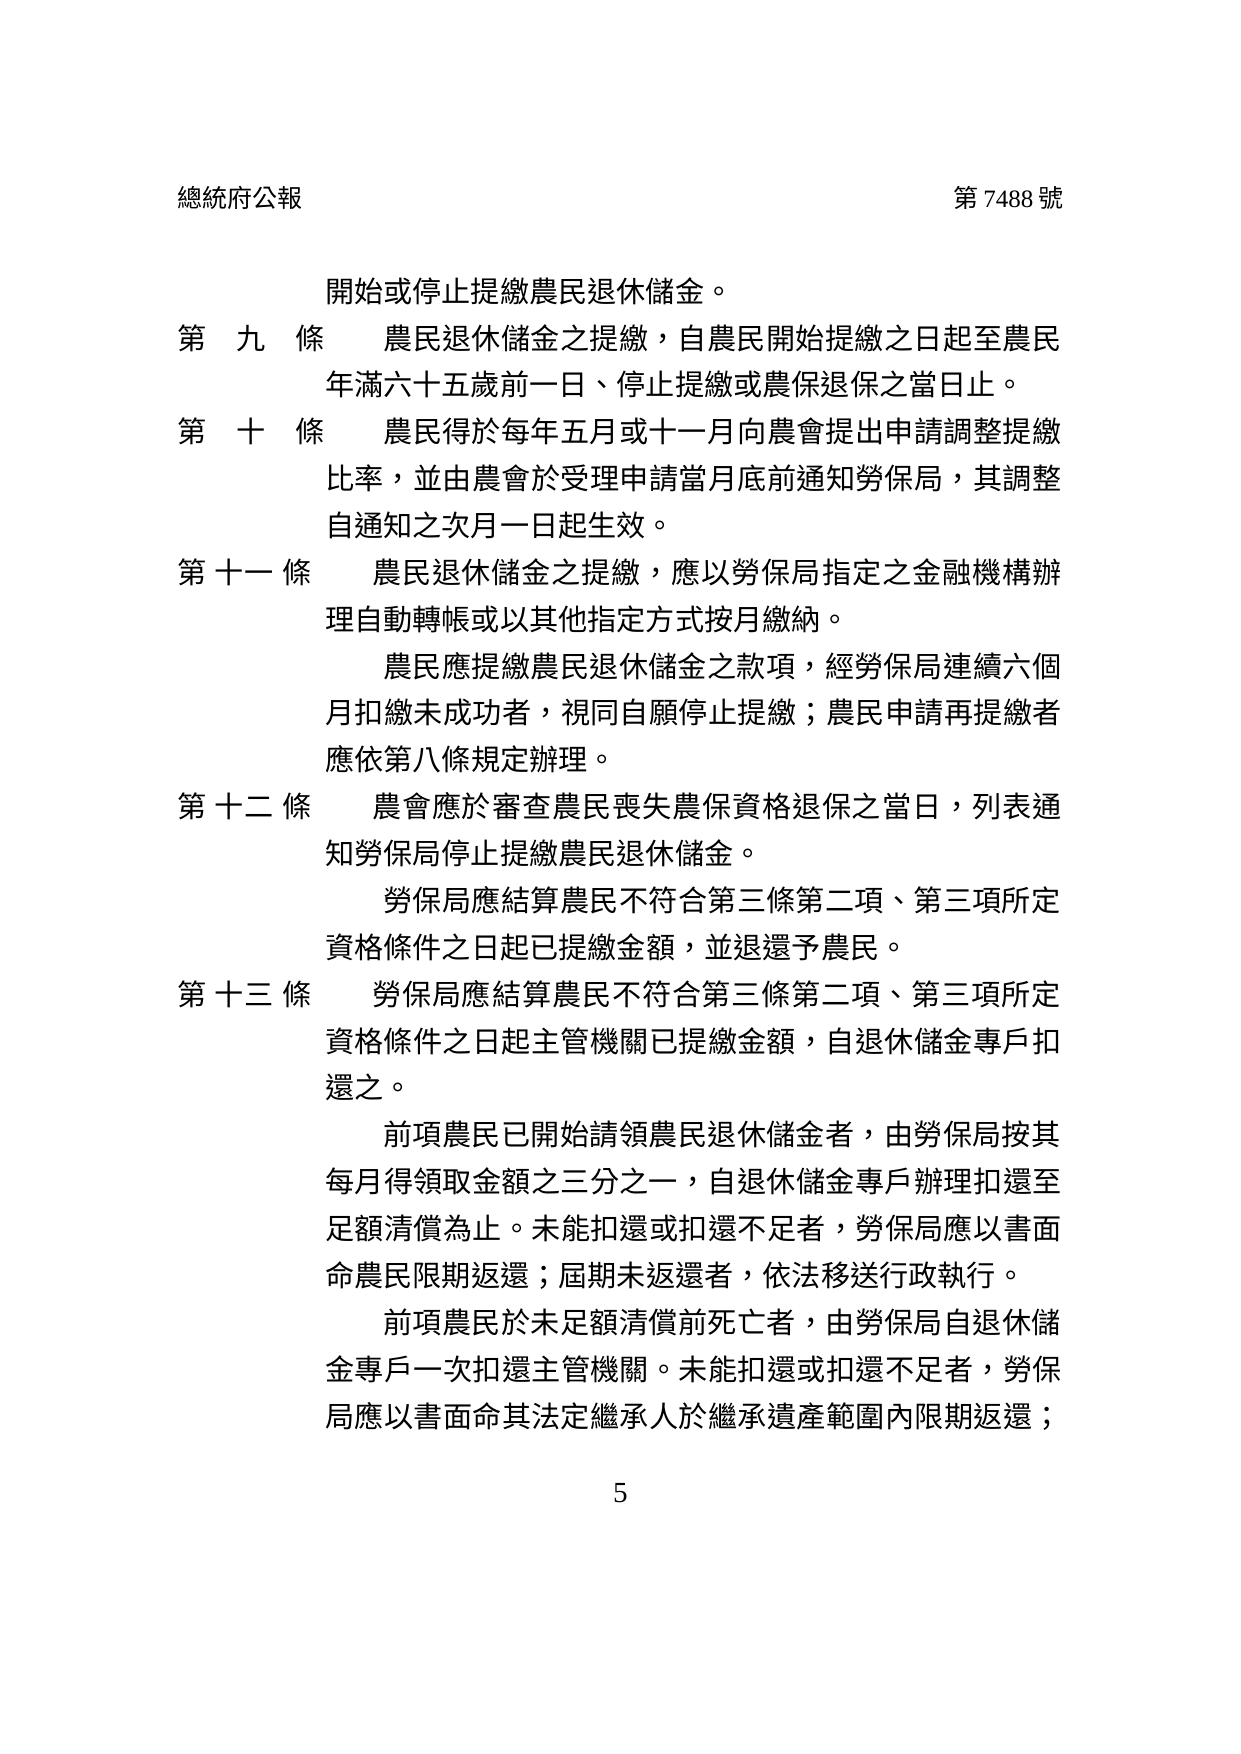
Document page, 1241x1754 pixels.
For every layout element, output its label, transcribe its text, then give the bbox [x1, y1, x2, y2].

text 農會依前項規定受理申請，應於審查所屬農民符合第三條第二項規定或辦理停止提繳之當日，列表通知勞保局，開始或停止提繳農民退休儲金。 [325, 266, 1063, 312]
text 勞保局應結算農民不符合第三條第二項、第三項所定資格條件之日起已提繳金額，並退還予農民。 [325, 874, 1063, 968]
text 第 十 條 農民得於每年五月或十一月向農會提出申請調整提繳比率，並由農會於受理申請當月底前通知勞保局，其調整自通知之次月一日起生效。 [177, 405, 1063, 546]
text 前項農民已開始請領農民退休儲金者，由勞保局按其每月得領取金額之三分之一，自退休儲金專戶辦理扣還至足額清償為止。未能扣還或扣還不足者，勞保局應以書面命農民限期返還；屆期未返還者，依法移送行政執行。 [325, 1108, 1063, 1296]
text 農民應提繳農民退休儲金之款項，經勞保局連續六個月扣繳未成功者，視同自願停止提繳；農民申請再提繳者，應依第八條規定辦理。 [325, 639, 1063, 780]
text 前項農民於未足額清償前死亡者，由勞保局自退休儲金專戶一次扣還主管機關。未能扣還或扣還不足者，勞保局應以書面命其法定繼承人於繼承遺產範圍內限期返還； [325, 1296, 1063, 1436]
text 第 十一 條 農民退休儲金之提繳，應以勞保局指定之金融機構辦理自動轉帳或以其他指定方式按月繳納。 [177, 546, 1063, 639]
text 第 九 條 農民退休儲金之提繳，自農民開始提繳之日起至農民年滿六十五歲前一日、停止提繳或農保退保之當日止。 [177, 312, 1063, 405]
text 第 十三 條 勞保局應結算農民不符合第三條第二項、第三項所定資格條件之日起主管機關已提繳金額，自退休儲金專戶扣還之。 [177, 968, 1063, 1108]
text 第 十二 條 農會應於審查農民喪失農保資格退保之當日，列表通知勞保局停止提繳農民退休儲金。 [177, 780, 1063, 874]
